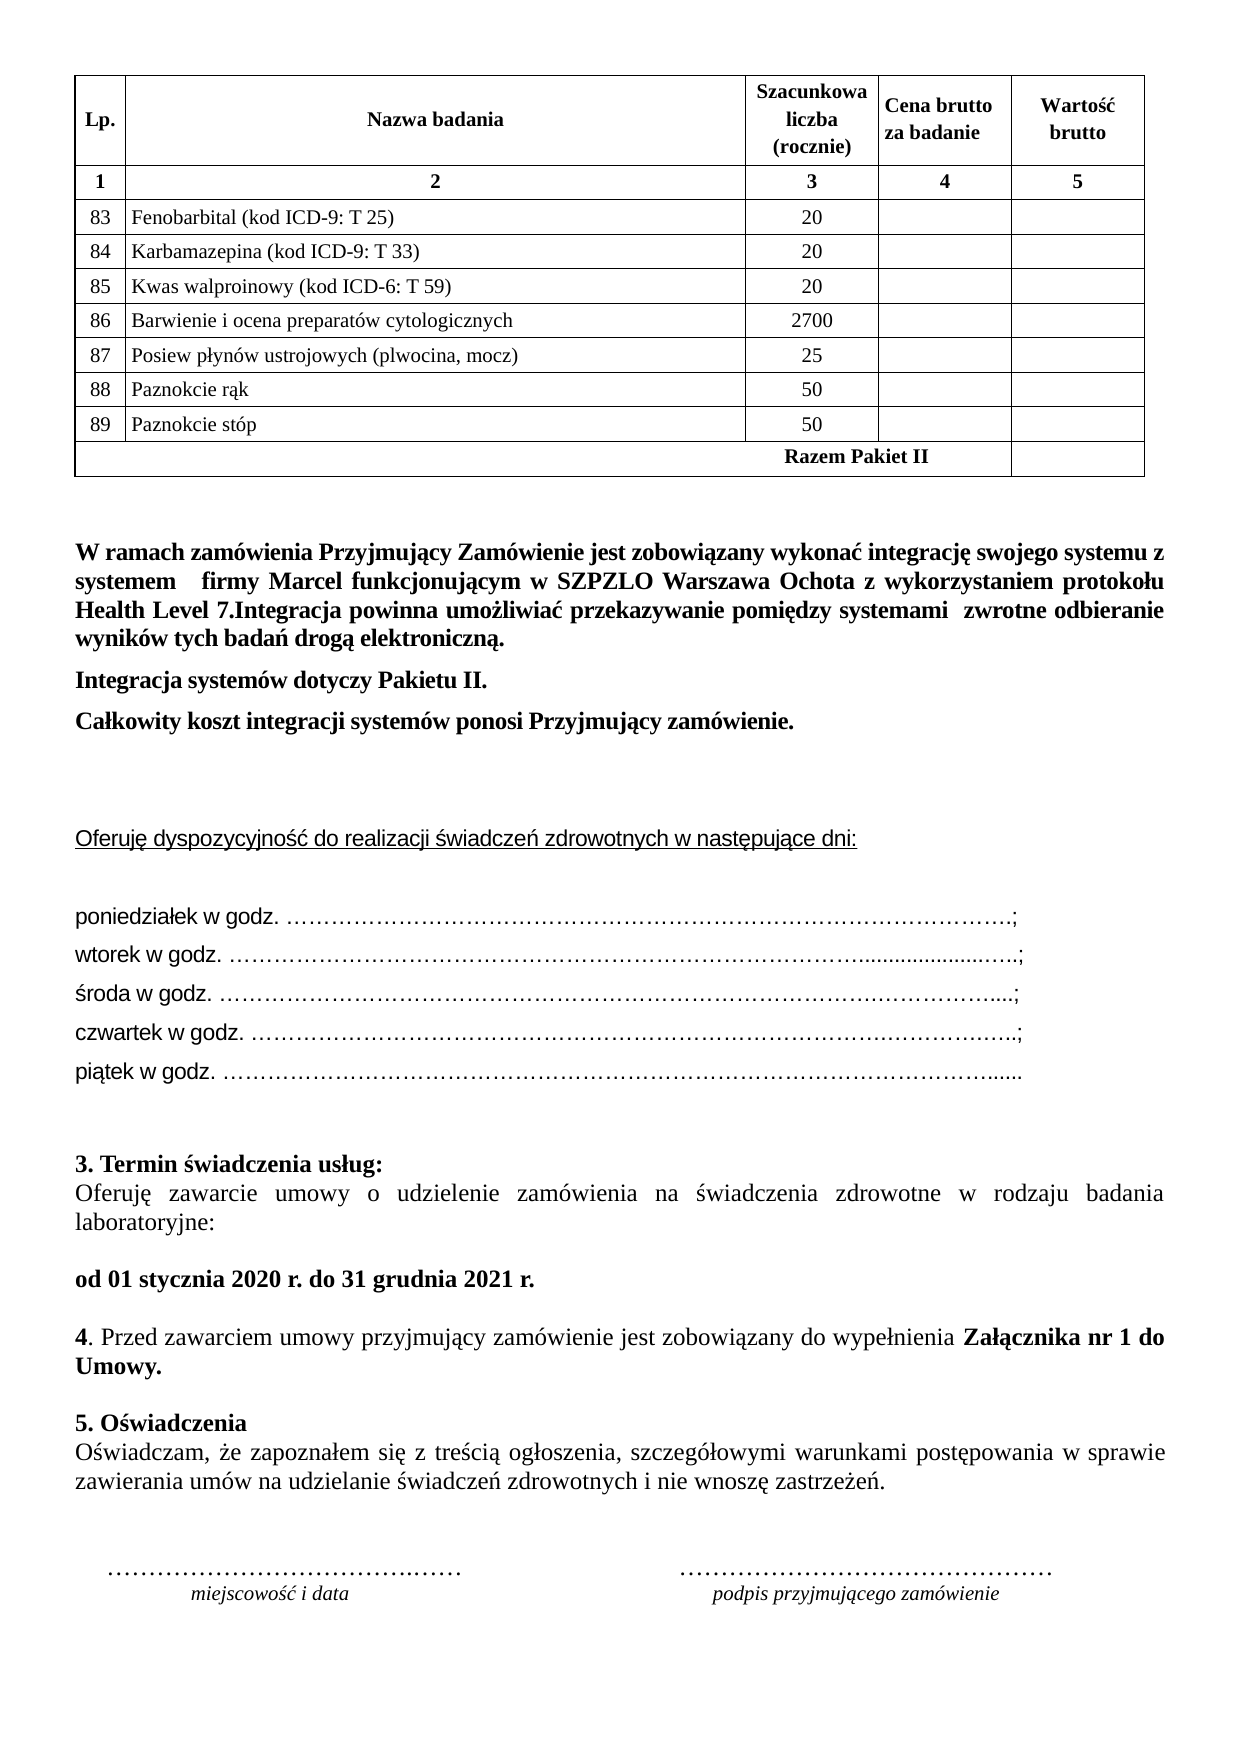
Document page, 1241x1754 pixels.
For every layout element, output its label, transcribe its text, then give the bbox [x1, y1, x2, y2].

table_cell Razem Pakiet II [76, 442, 1011, 476]
table_cell Fenobarbital (kod ICD-9: T 25) [126, 200, 745, 234]
table_cell [1012, 200, 1144, 234]
table_cell 20 [746, 269, 878, 303]
table_cell [1012, 269, 1144, 303]
table_cell 89 [76, 407, 125, 441]
table_cell [879, 407, 1011, 441]
table_cell 20 [746, 235, 878, 268]
table_cell Posiew płynów ustrojowych (plwocina, mocz) [126, 338, 745, 372]
table_cell [1012, 373, 1144, 406]
table_cell 20 [746, 200, 878, 234]
table_header Nazwa badania [126, 76, 745, 165]
text czwartek w godz. ………………………………………………………………………….………….…..; [75, 1019, 1165, 1046]
text 3. Termin świadczenia usług: [75, 1149, 1165, 1178]
table_cell 5 [1012, 166, 1144, 199]
table_cell [879, 235, 1011, 268]
table_cell 50 [746, 407, 878, 441]
text miejscowość i data podpis przyjmującego zamówienie [75, 1581, 1165, 1605]
table_cell 88 [76, 373, 125, 406]
table_cell [879, 304, 1011, 337]
table_cell [1012, 407, 1144, 441]
text piątek w godz. …………………………………………………………………………………………...... [75, 1058, 1165, 1084]
table_cell Kwas walproinowy (kod ICD-6: T 59) [126, 269, 745, 303]
table_cell 85 [76, 269, 125, 303]
table_header Szacunkowa liczba (rocznie) [746, 76, 878, 165]
table_cell 2700 [746, 304, 878, 337]
text Integracja systemów dotyczy Pakietu II. [75, 665, 1165, 693]
table_cell 2 [126, 166, 745, 199]
table_cell [879, 373, 1011, 406]
table_cell Barwienie i ocena preparatów cytologicznych [126, 304, 745, 337]
text poniedziałek w godz. …………………………………………………………………………………….; [75, 903, 1165, 929]
table_cell 86 [76, 304, 125, 337]
table_cell Paznokcie rąk [126, 373, 745, 406]
table_cell [879, 269, 1011, 303]
table_cell Karbamazepina (kod ICD-9: T 33) [126, 235, 745, 268]
text Oferuję dyspozycyjność do realizacji świadczeń zdrowotnych w następujące dni: [75, 825, 1165, 851]
table_cell [1012, 338, 1144, 372]
table_header Cena brutto za badanie [879, 76, 1011, 165]
table_cell 84 [76, 235, 125, 268]
text od 01 stycznia 2020 r. do 31 grudnia 2021 r. [75, 1264, 1165, 1293]
text środa w godz. …………………………………………………………………………….……………....; [75, 980, 1165, 1007]
text 4. Przed zawarciem umowy przyjmujący zamówienie jest zobowiązany do wypełnienia Załącznika nr 1 do Umowy. [75, 1322, 1165, 1379]
text ……………………………….…… ……………………………………… [75, 1552, 1165, 1581]
table_cell [879, 338, 1011, 372]
table_cell 3 [746, 166, 878, 199]
table_cell 83 [76, 200, 125, 234]
text Całkowity koszt integracji systemów ponosi Przyjmujący zamówienie. [75, 706, 1165, 735]
text 5. Oświadczenia [75, 1408, 1165, 1437]
table_cell 87 [76, 338, 125, 372]
table_cell [1012, 235, 1144, 268]
table_cell 1 [76, 166, 125, 199]
text Oferuję zawarcie umowy o udzielenie zamówienia na świadczenia zdrowotne w rodzaju badania laboratoryjne: [75, 1178, 1165, 1236]
text wtorek w godz. ………………………………………………………………………….....................…..; [75, 941, 1165, 968]
table_cell 25 [746, 338, 878, 372]
table_cell [1012, 304, 1144, 337]
table_cell 50 [746, 373, 878, 406]
table_cell Paznokcie stóp [126, 407, 745, 441]
text W ramach zamówienia Przyjmujący Zamówienie jest zobowiązany wykonać integrację swojego systemu z systemem firmy Marcel funkcjonującym w SZPZLO Warszawa Ochota z wykorzystaniem protokołu Health Level 7.Integracja powinna umożliwiać przekazywanie pomiędzy systemami zwrotne odbieranie wyników tych badań drogą elektroniczną. [75, 537, 1165, 652]
table_header Lp. [76, 76, 125, 165]
table_cell [879, 200, 1011, 234]
table_cell [1012, 442, 1144, 476]
table_header Wartość brutto [1012, 76, 1144, 165]
text Oświadczam, że zapoznałem się z treścią ogłoszenia, szczegółowymi warunkami postępowania w sprawie zawierania umów na udzielanie świadczeń zdrowotnych i nie wnoszę zastrzeżeń. [75, 1437, 1165, 1494]
table_cell 4 [879, 166, 1011, 199]
